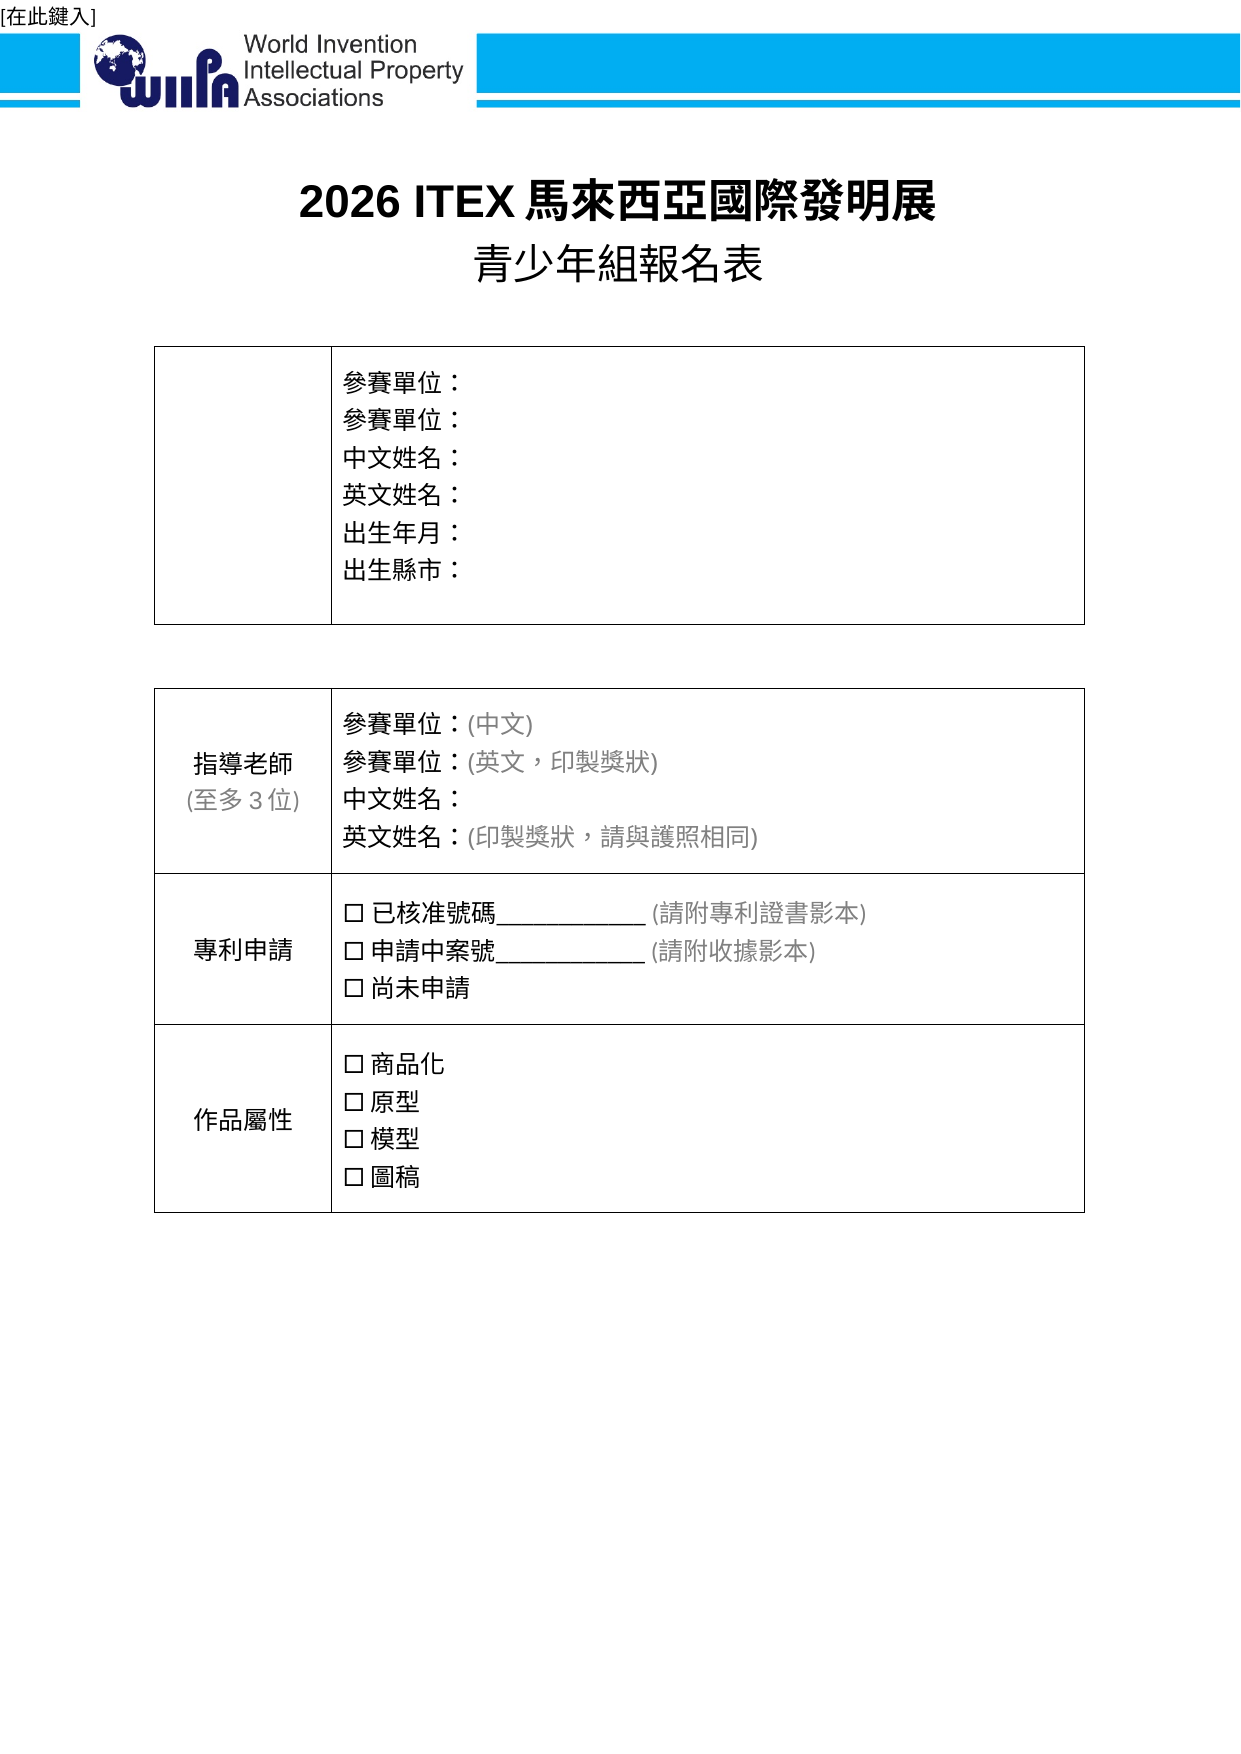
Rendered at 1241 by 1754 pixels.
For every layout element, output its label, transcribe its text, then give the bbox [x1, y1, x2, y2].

table_header 指導老師 (至多3位) [155, 689, 331, 873]
table_cell 參賽單位： 參賽單位： 中文姓名： 英文姓名： 出生年月： 出生縣市： [332, 347, 1084, 624]
table_cell [155, 347, 331, 624]
table_cell 專利申請 [155, 874, 331, 1024]
table_header 參賽單位：(中文) 參賽單位：(英文，印製獎狀) 中文姓名： 英文姓名：(印製獎狀，請與護照相同) [332, 689, 1084, 873]
table_cell  商品化  原型  模型  圖稿 [332, 1025, 1084, 1212]
table_cell  已核准號碼____________ (請附專利證書影本)  申請中案號____________ (請附收據影本)  尚未申請 [332, 874, 1084, 1024]
table_cell 作品屬性 [155, 1025, 331, 1212]
